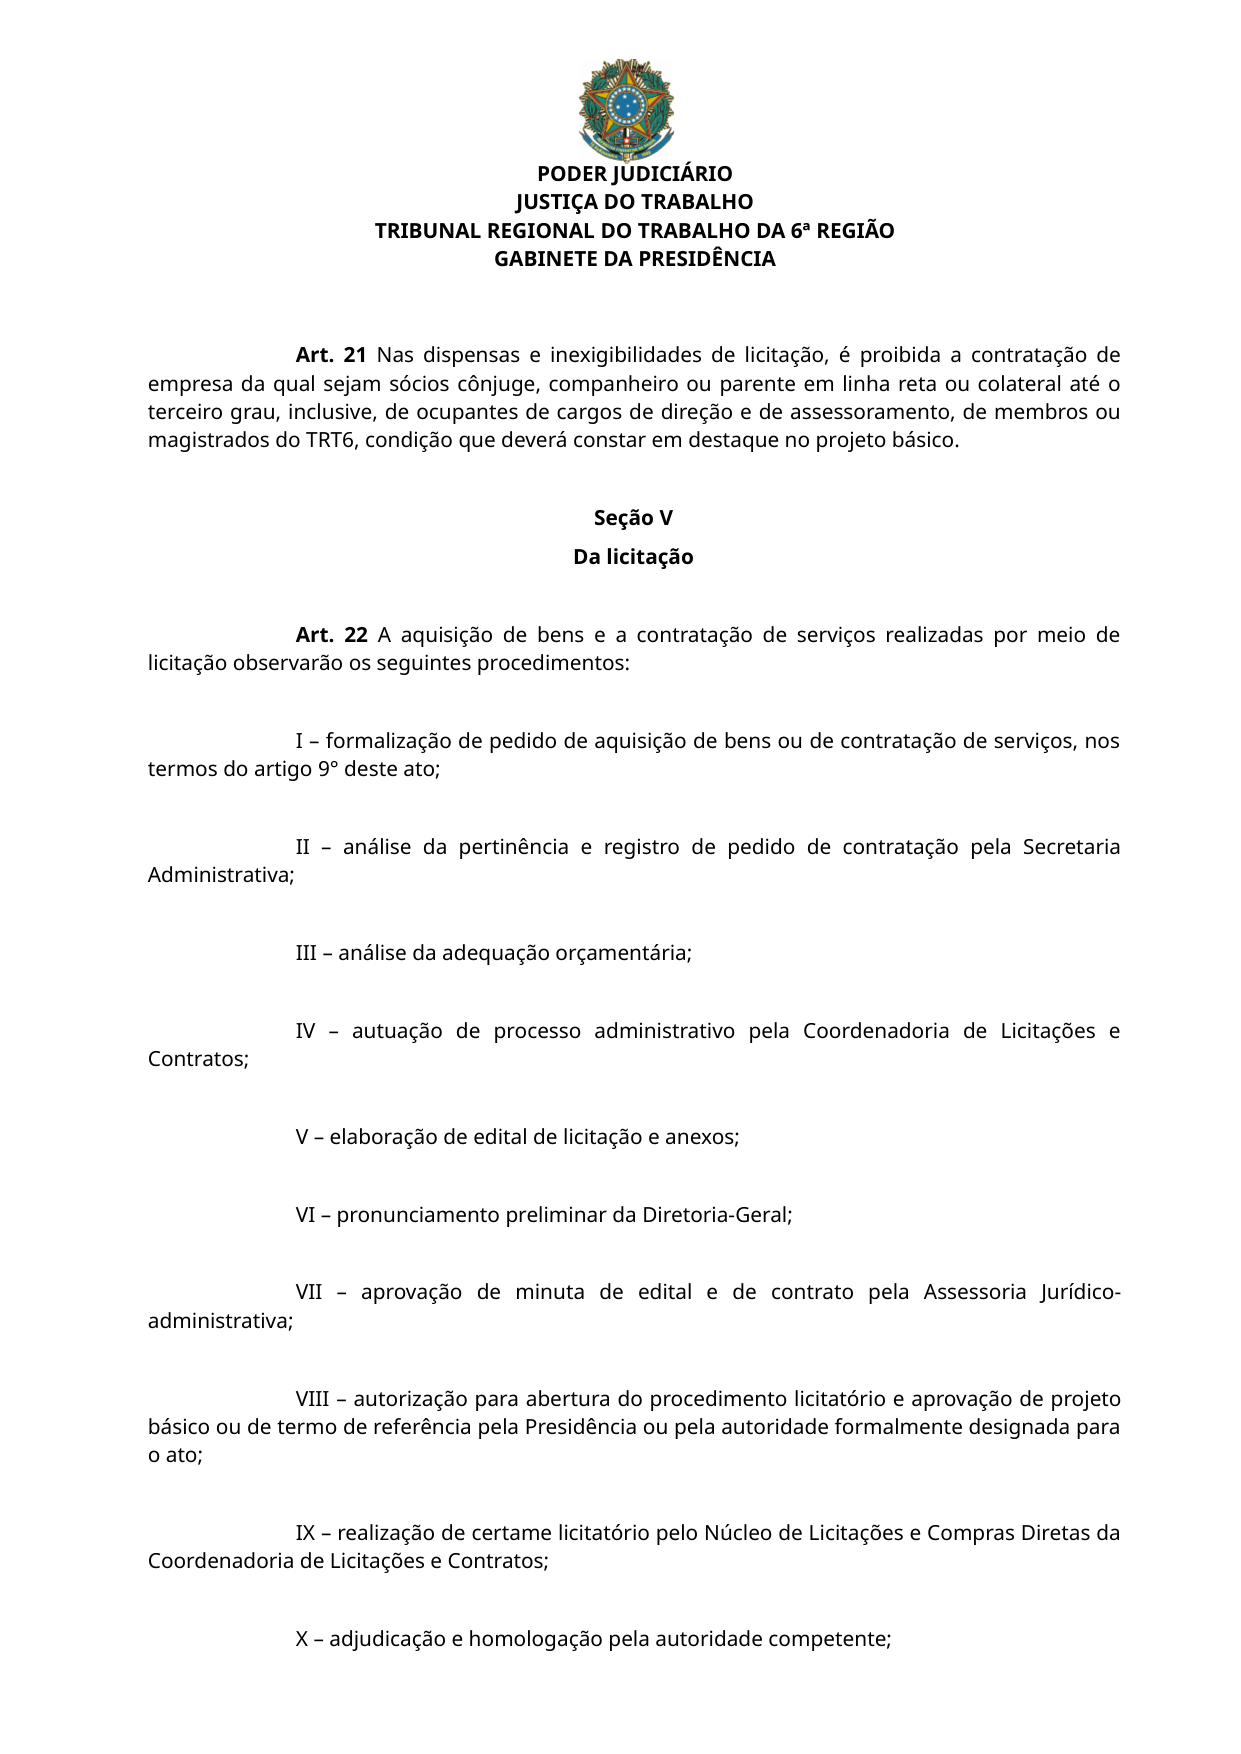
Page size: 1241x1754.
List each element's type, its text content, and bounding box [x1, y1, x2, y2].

text III – análise da adequação orçamentária; [148, 938, 1122, 967]
text VI – pronunciamento preliminar da Diretoria-Geral; [148, 1200, 1122, 1228]
text VIII – autorização para abertura do procedimento licitatório e aprovação de projeto básico ou de termo de referência pela Presidência ou pela autoridade formalmente designada para o ato; [148, 1384, 1122, 1469]
text V – elaboração de edital de licitação e anexos; [148, 1122, 1122, 1151]
text IX – realização de certame licitatório pelo Núcleo de Licitações e Compras Diretas da Coordenadoria de Licitações e Contratos; [148, 1518, 1122, 1575]
text Art. 21 Nas dispensas e inexigibilidades de licitação, é proibida a contratação de empresa da qual sejam sócios cônjuge, companheiro ou parente em linha reta ou colateral até o terceiro grau, inclusive, de ocupantes de cargos de direção e de assessoramento, de membros ou magistrados do TRT6, condição que deverá constar em destaque no projeto básico. [148, 340, 1122, 454]
text Art. 22 A aquisição de bens e a contratação de serviços realizadas por meio de licitação observarão os seguintes procedimentos: [148, 620, 1122, 677]
text Seção V [144, 503, 1122, 532]
text VII – aprovação de minuta de edital e de contrato pela Assessoria Jurídico-administrativa; [148, 1277, 1122, 1334]
text Da licitação [144, 542, 1122, 571]
picture [578, 59, 675, 164]
text X – adjudicação e homologação pela autoridade competente; [148, 1624, 1122, 1653]
text I – formalização de pedido de aquisição de bens ou de contratação de serviços, nos termos do artigo 9° deste ato; [148, 726, 1122, 783]
text IV – autuação de processo administrativo pela Coordenadoria de Licitações e Contratos; [148, 1016, 1122, 1073]
text II – análise da pertinência e registro de pedido de contratação pela Secretaria Administrativa; [148, 832, 1122, 889]
